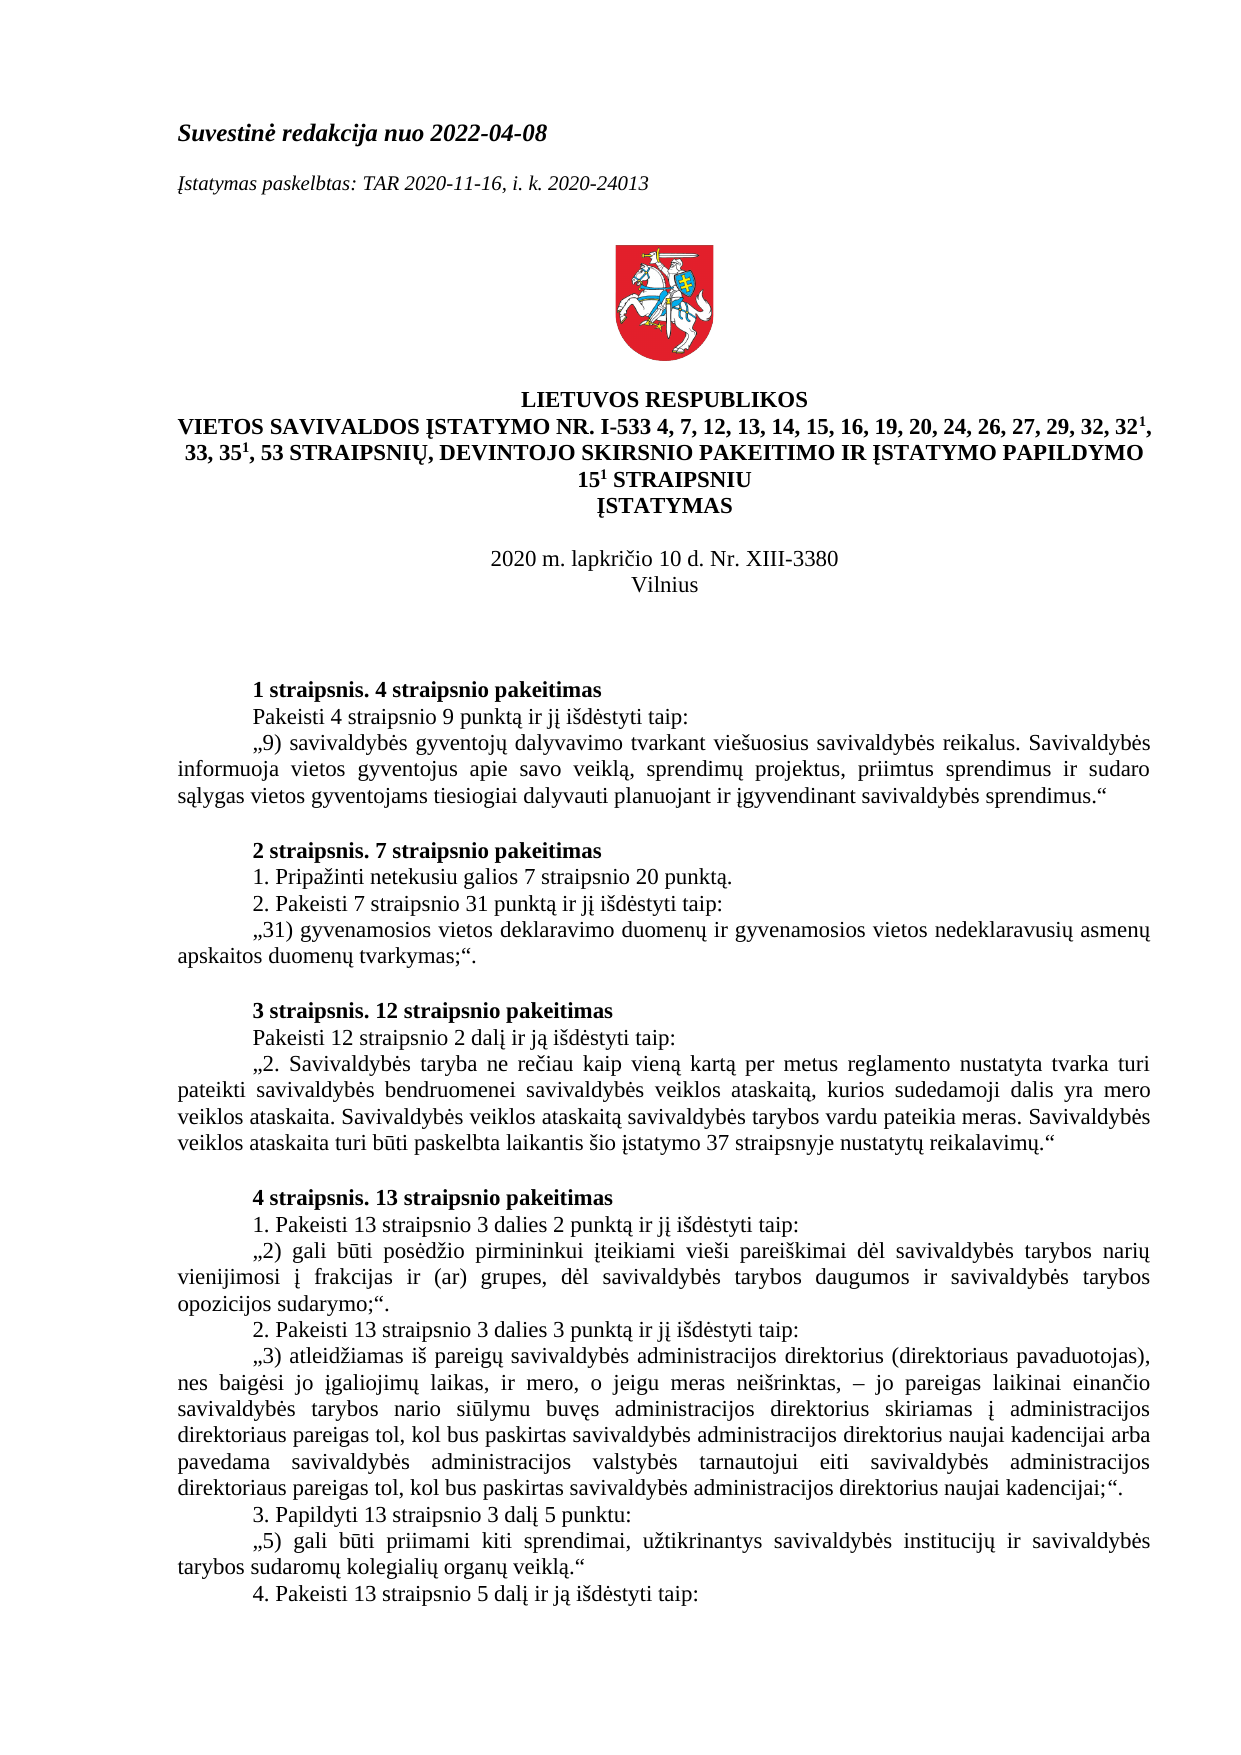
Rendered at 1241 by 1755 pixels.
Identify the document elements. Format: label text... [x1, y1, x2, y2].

text 3 straipsnis. 12 straipsnio pakeitimas [177, 997, 1152, 1024]
text „5) gali būti priimami kiti sprendimai, užtikrinantys savivaldybės institucijų ir savivaldybės tarybos sudaromų kolegialių organų veiklą.“ [177, 1527, 1152, 1580]
text LIETUVOS RESPUBLIKOS [177, 387, 1152, 413]
text VIETOS SAVIVALDOS ĮSTATYMO NR. I-533 4, 7, 12, 13, 14, 15, 16, 19, 20, 24, 26, 27, 29, 32, 321, 33, 351, 53 STRAIPSNIŲ, DEVINTOJO SKIRSNIO PAKEITIMO IR ĮSTATYMO PAPILDYMO 151 STRAIPSNIU [177, 413, 1152, 492]
text 2. Pakeisti 13 straipsnio 3 dalies 3 punktą ir jį išdėstyti taip: [177, 1316, 1152, 1342]
text „3) atleidžiamas iš pareigų savivaldybės administracijos direktorius (direktoriaus pavaduotojas), nes baigėsi jo įgaliojimų laikas, ir mero, o jeigu meras neišrinktas, – jo pareigas laikinai einančio savivaldybės tarybos nario siūlymu buvęs administracijos direktorius skiriamas į administracijos direktoriaus pareigas tol, kol bus paskirtas savivaldybės administracijos direktorius naujai kadencijai arba pavedama savivaldybės administracijos valstybės tarnautojui eiti savivaldybės administracijos direktoriaus pareigas tol, kol bus paskirtas savivaldybės administracijos direktorius naujai kadencijai;“. [177, 1342, 1152, 1501]
text Vilnius [177, 571, 1152, 597]
text „9) savivaldybės gyventojų dalyvavimo tvarkant viešuosius savivaldybės reikalus. Savivaldybės informuoja vietos gyventojus apie savo veiklą, sprendimų projektus, priimtus sprendimus ir sudaro sąlygas vietos gyventojams tiesiogiai dalyvauti planuojant ir įgyvendinant savivaldybės sprendimus.“ [177, 729, 1152, 808]
text „2. Savivaldybės taryba ne rečiau kaip vieną kartą per metus reglamento nustatyta tvarka turi pateikti savivaldybės bendruomenei savivaldybės veiklos ataskaitą, kurios sudedamoji dalis yra mero veiklos ataskaita. Savivaldybės veiklos ataskaitą savivaldybės tarybos vardu pateikia meras. Savivaldybės veiklos ataskaita turi būti paskelbta laikantis šio įstatymo 37 straipsnyje nustatytų reikalavimų.“ [177, 1050, 1152, 1156]
text ĮSTATYMAS [177, 492, 1152, 518]
text Pakeisti 4 straipsnio 9 punktą ir jį išdėstyti taip: [177, 703, 1152, 729]
text „31) gyvenamosios vietos deklaravimo duomenų ir gyvenamosios vietos nedeklaravusių asmenų apskaitos duomenų tvarkymas;“. [177, 916, 1152, 969]
text Pakeisti 12 straipsnio 2 dalį ir ją išdėstyti taip: [177, 1024, 1152, 1050]
text 4 straipsnis. 13 straipsnio pakeitimas [177, 1184, 1152, 1211]
text „2) gali būti posėdžio pirmininkui įteikiami vieši pareiškimai dėl savivaldybės tarybos narių vienijimosi į frakcijas ir (ar) grupes, dėl savivaldybės tarybos daugumos ir savivaldybės tarybos opozicijos sudarymo;“. [177, 1237, 1152, 1316]
text 1 straipsnis. 4 straipsnio pakeitimas [177, 676, 1152, 703]
text 2. Pakeisti 7 straipsnio 31 punktą ir jį išdėstyti taip: [177, 890, 1152, 916]
text 1. Pripažinti netekusiu galios 7 straipsnio 20 punktą. [177, 863, 1152, 890]
text 3. Papildyti 13 straipsnio 3 dalį 5 punktu: [177, 1501, 1152, 1527]
text 2 straipsnis. 7 straipsnio pakeitimas [177, 837, 1152, 863]
text Suvestinė redakcija nuo 2022-04-08 [177, 118, 1152, 147]
text 2020 m. lapkričio 10 d. Nr. XIII-3380 [177, 545, 1152, 571]
text 1. Pakeisti 13 straipsnio 3 dalies 2 punktą ir jį išdėstyti taip: [177, 1211, 1152, 1237]
text Įstatymas paskelbtas: TAR 2020-11-16, i. k. 2020-24013 [177, 171, 1152, 195]
text 4. Pakeisti 13 straipsnio 5 dalį ir ją išdėstyti taip: [177, 1580, 1152, 1606]
